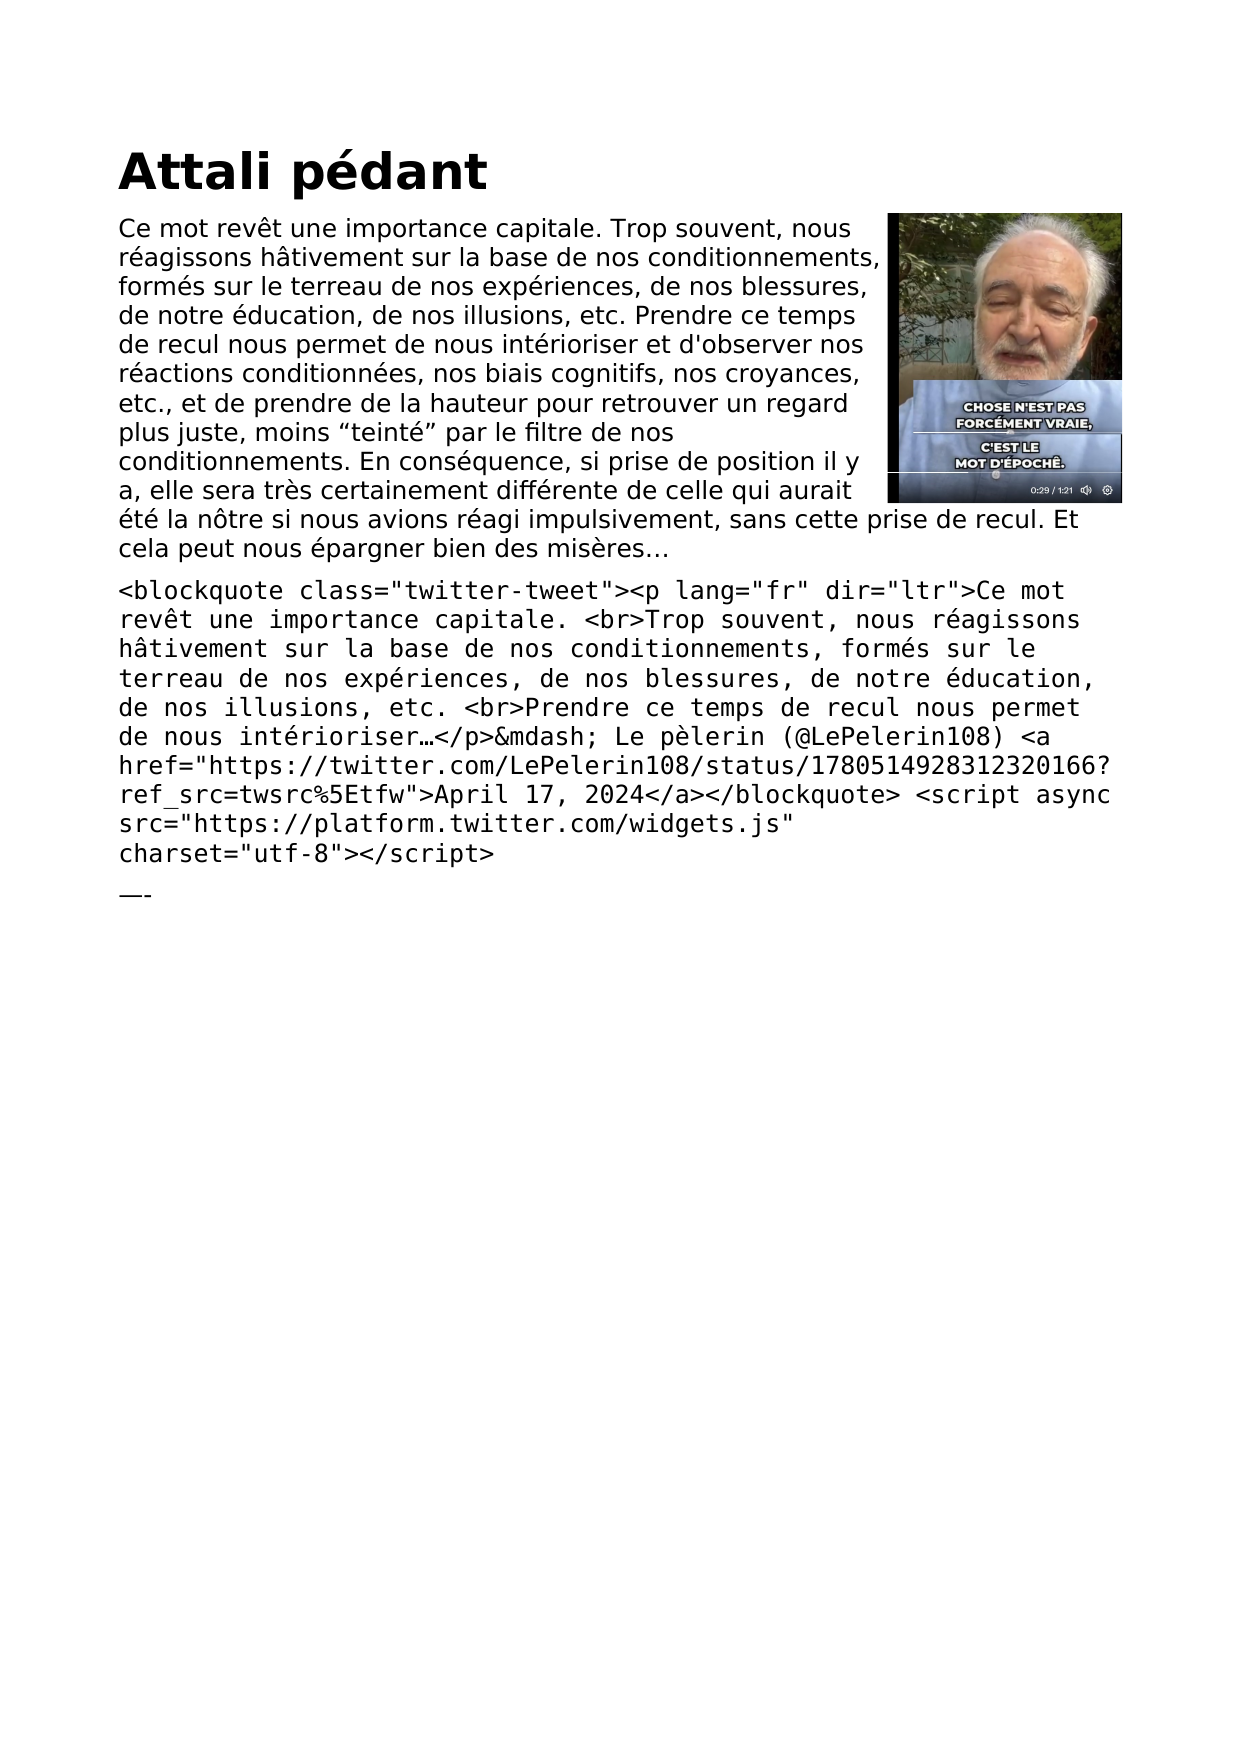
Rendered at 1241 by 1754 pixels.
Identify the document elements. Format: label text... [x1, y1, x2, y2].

picture [887, 213, 1123, 504]
text <blockquote class="twitter-tweet"><p lang="fr" dir="ltr">Ce mot revêt une importance capitale. <br>Trop souvent, nous réagissons hâtivement sur la base de nos conditionnements, formés sur le terreau de nos expériences, de nos blessures, de notre éducation, de nos illusions, etc. <br>Prendre ce temps de recul nous permet de nous intérioriser…</p>&mdash; Le pèlerin (@LePelerin108) <a href="https://twitter.com/LePelerin108/status/1780514928312320166?ref_src=twsrc%5Etfw">April 17, 2024</a></blockquote> <script async src="https://platform.twitter.com/widgets.js" charset="utf-8"></script> [118, 576, 1122, 868]
subtitle Attali pédant [118, 143, 1122, 201]
text Ce mot revêt une importance capitale. Trop souvent, nous réagissons hâtivement sur la base de nos conditionnements, formés sur le terreau de nos expériences, de nos blessures, de notre éducation, de nos illusions, etc. Prendre ce temps de recul nous permet de nous intérioriser et d'observer nos réactions conditionnées, nos biais cognitifs, nos croyances, etc., et de prendre de la hauteur pour retrouver un regard plus juste, moins “teinté” par le filtre de nos conditionnements. En conséquence, si prise de position il y a, elle sera très certainement différente de celle qui aurait été la nôtre si nous avions réagi impulsivement, sans cette prise de recul. Et cela peut nous épargner bien des misères… [118, 214, 1122, 564]
text —- [118, 880, 1122, 909]
